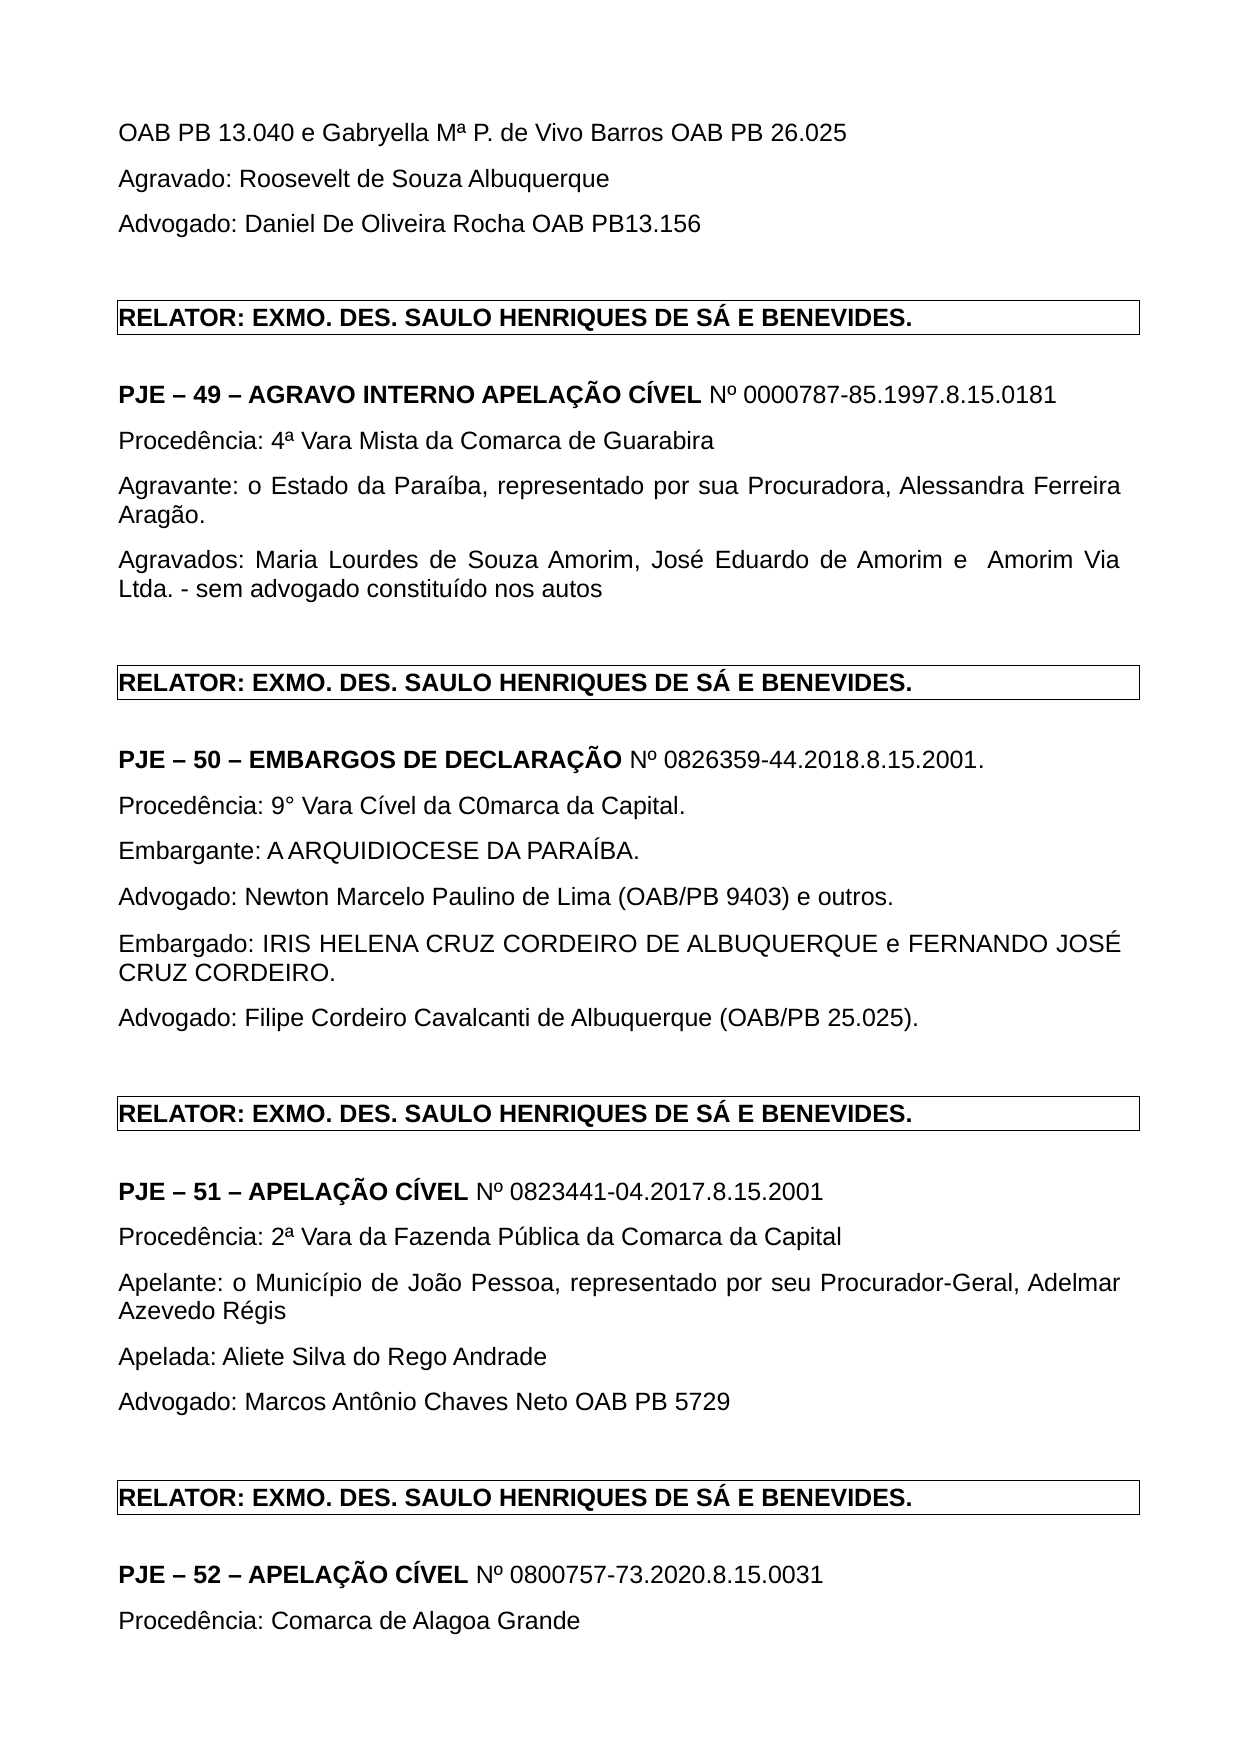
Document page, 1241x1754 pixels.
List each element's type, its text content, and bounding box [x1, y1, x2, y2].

text RELATOR: EXMO. DES. SAULO HENRIQUES DE SÁ E BENEVIDES. [118, 1097, 1139, 1130]
text Embargado: IRIS HELENA CRUZ CORDEIRO DE ALBUQUERQUE e FERNANDO JOSÉ CRUZ CORDEIRO. [118, 929, 1122, 987]
text RELATOR: EXMO. DES. SAULO HENRIQUES DE SÁ E BENEVIDES. [118, 301, 1139, 334]
text Procedência: 2ª Vara da Fazenda Pública da Comarca da Capital [118, 1222, 1122, 1251]
text Procedência: 9° Vara Cível da C0marca da Capital. [118, 791, 1122, 819]
text PJE – 51 – APELAÇÃO CÍVEL Nº 0823441-04.2017.8.15.2001 [118, 1177, 1122, 1205]
text Apelante: o Município de João Pessoa, representado por seu Procurador-Geral, Adelmar Azevedo Régis [118, 1267, 1122, 1325]
text Apelada: Aliete Silva do Rego Andrade [118, 1342, 1122, 1370]
text RELATOR: EXMO. DES. SAULO HENRIQUES DE SÁ E BENEVIDES. [118, 666, 1139, 699]
text PJE – 52 – APELAÇÃO CÍVEL Nº 0800757-73.2020.8.15.0031 [118, 1561, 1122, 1589]
text Agravados: Maria Lourdes de Souza Amorim, José Eduardo de Amorim e Amorim Via Ltda. - sem advogado constituído nos autos [118, 545, 1122, 603]
text Advogado: Daniel De Oliveira Rocha OAB PB13.156 [118, 209, 1122, 238]
text Procedência: Comarca de Alagoa Grande [118, 1606, 1122, 1635]
text PJE – 50 – EMBARGOS DE DECLARAÇÃO Nº 0826359-44.2018.8.15.2001. [118, 745, 1122, 774]
text PJE – 49 – AGRAVO INTERNO APELAÇÃO CÍVEL Nº 0000787-85.1997.8.15.0181 [118, 380, 1122, 409]
text Advogado: Marcos Antônio Chaves Neto OAB PB 5729 [118, 1387, 1122, 1416]
text Advogado: Filipe Cordeiro Cavalcanti de Albuquerque (OAB/PB 25.025). [118, 1003, 1122, 1032]
text Procedência: 4ª Vara Mista da Comarca de Guarabira [118, 426, 1122, 454]
text Embargante: A ARQUIDIOCESE DA PARAÍBA. [118, 836, 1122, 865]
text OAB PB 13.040 e Gabryella Mª P. de Vivo Barros OAB PB 26.025 [118, 118, 1122, 147]
text Agravado: Roosevelt de Souza Albuquerque [118, 163, 1122, 192]
text Advogado: Newton Marcelo Paulino de Lima (OAB/PB 9403) e outros. [118, 881, 1122, 910]
text RELATOR: EXMO. DES. SAULO HENRIQUES DE SÁ E BENEVIDES. [118, 1481, 1139, 1514]
text Agravante: o Estado da Paraíba, representado por sua Procuradora, Alessandra Ferreira Aragão. [118, 471, 1122, 528]
